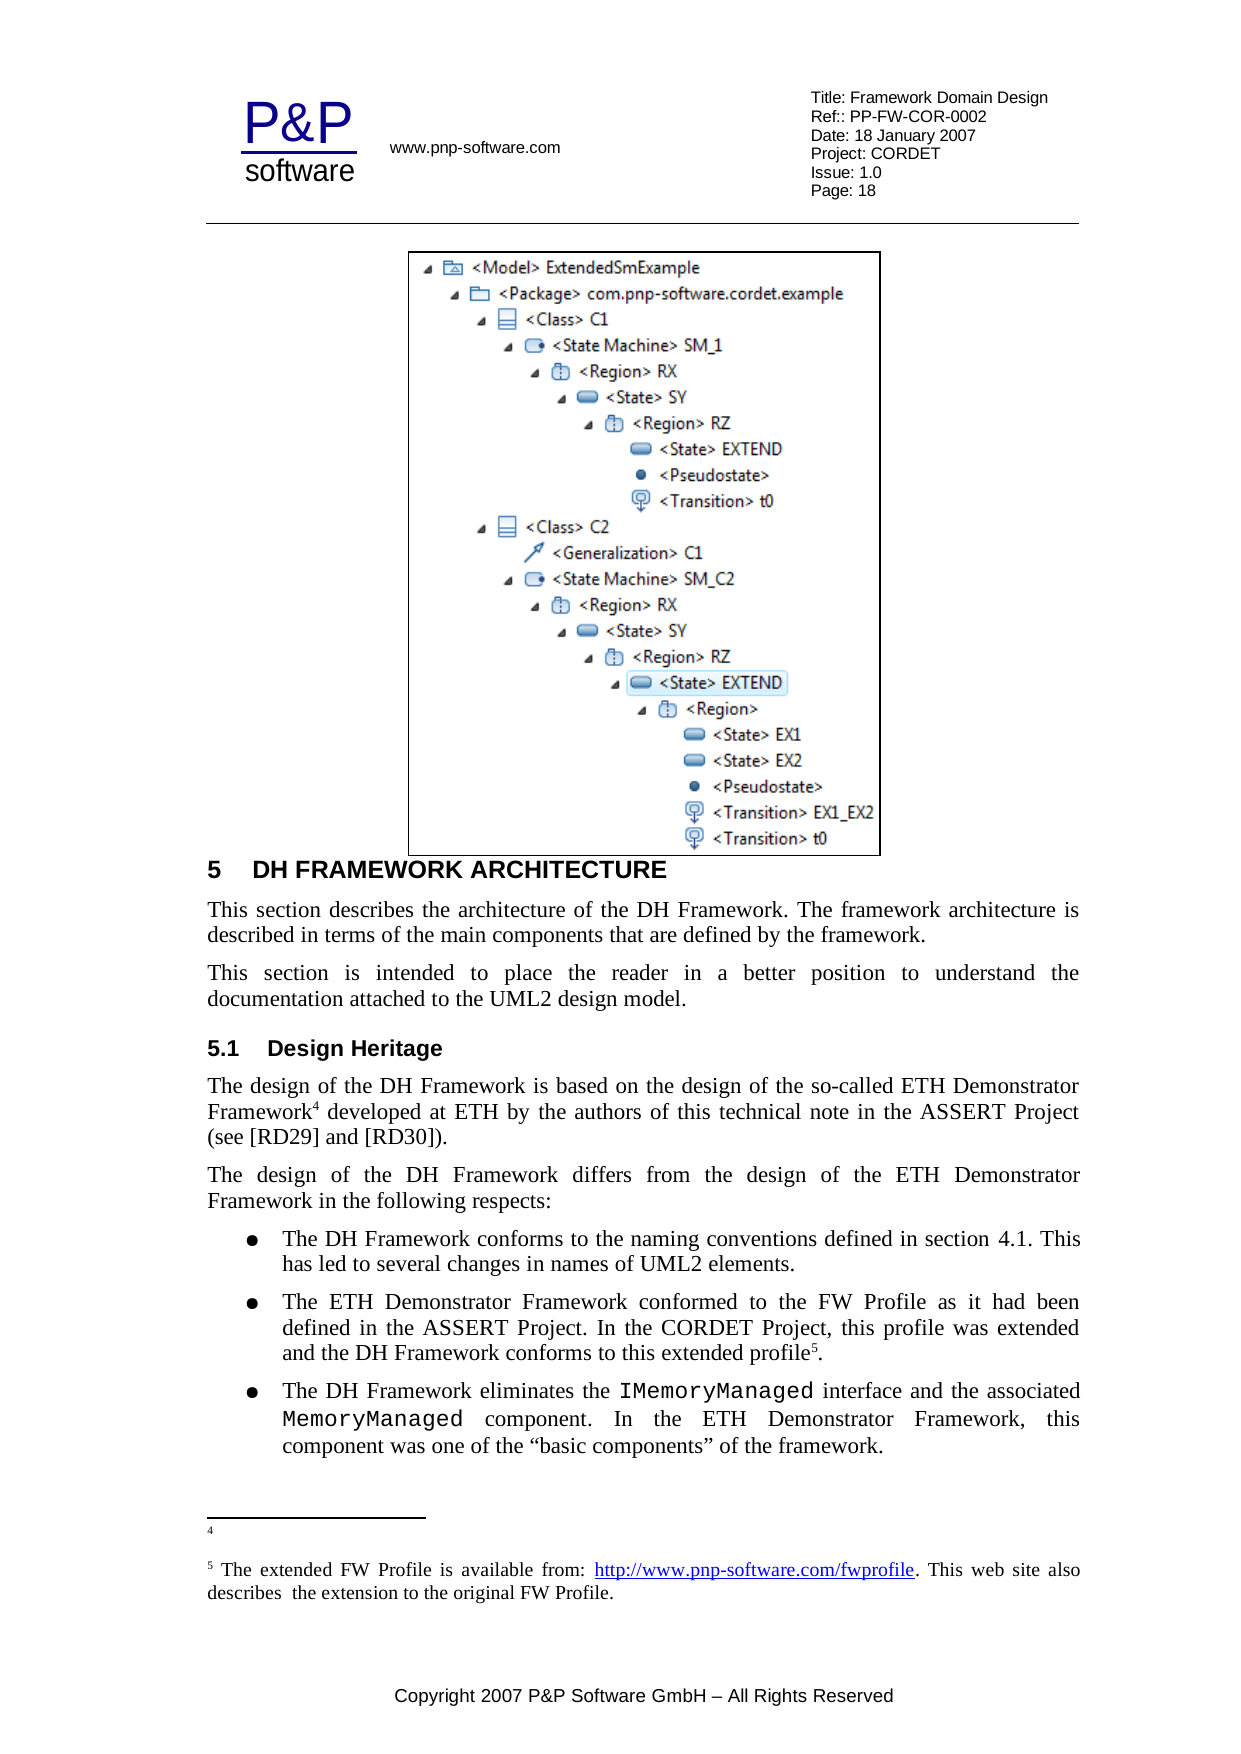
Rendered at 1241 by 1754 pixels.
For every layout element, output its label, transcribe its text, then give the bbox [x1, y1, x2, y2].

text This section describes the architecture of the DH Framework. The framework architecture is described in terms of the main components that are defined by the framework. [207, 896, 1081, 947]
list The DH Framework conforms to the naming conventions defined in section 4.1. This has led to several changes in names of UML2 elements. [244, 1226, 1081, 1277]
text This section is intended to place the reader in a better position to understand the documentation attached to the UML2 design model. [207, 960, 1081, 1011]
list The DH Framework eliminates the IMemoryManaged interface and the associated MemoryManaged component. In the ETH Demonstrator Framework, this component was one of the “basic components” of the framework. [244, 1378, 1081, 1459]
text The design of the DH Framework differs from the design of the ETH Demonstrator Framework in the following respects: [207, 1162, 1081, 1213]
picture [411, 255, 877, 852]
list The extended FW Profile is available from: http://www.pnp-software.com/fwprofile. This web site also describes the extension to the original FW Profile. [207, 1559, 1081, 1604]
subtitle DH FRAMEWORK ARCHITECTURE [207, 264, 1081, 884]
subtitle Design Heritage [207, 1035, 1081, 1061]
text The design of the DH Framework is based on the design of the so-called ETH Demonstrator Framework developed at ETH by the authors of this technical note in the ASSERT Project (see [RD29] and [RD30]). [207, 1073, 1081, 1149]
list The ETH Demonstrator Framework conformed to the FW Profile as it had been defined in the ASSERT Project. In the CORDET Project, this profile was extended and the DH Framework conforms to this extended profile. [244, 1289, 1081, 1366]
text [409, 253, 879, 855]
